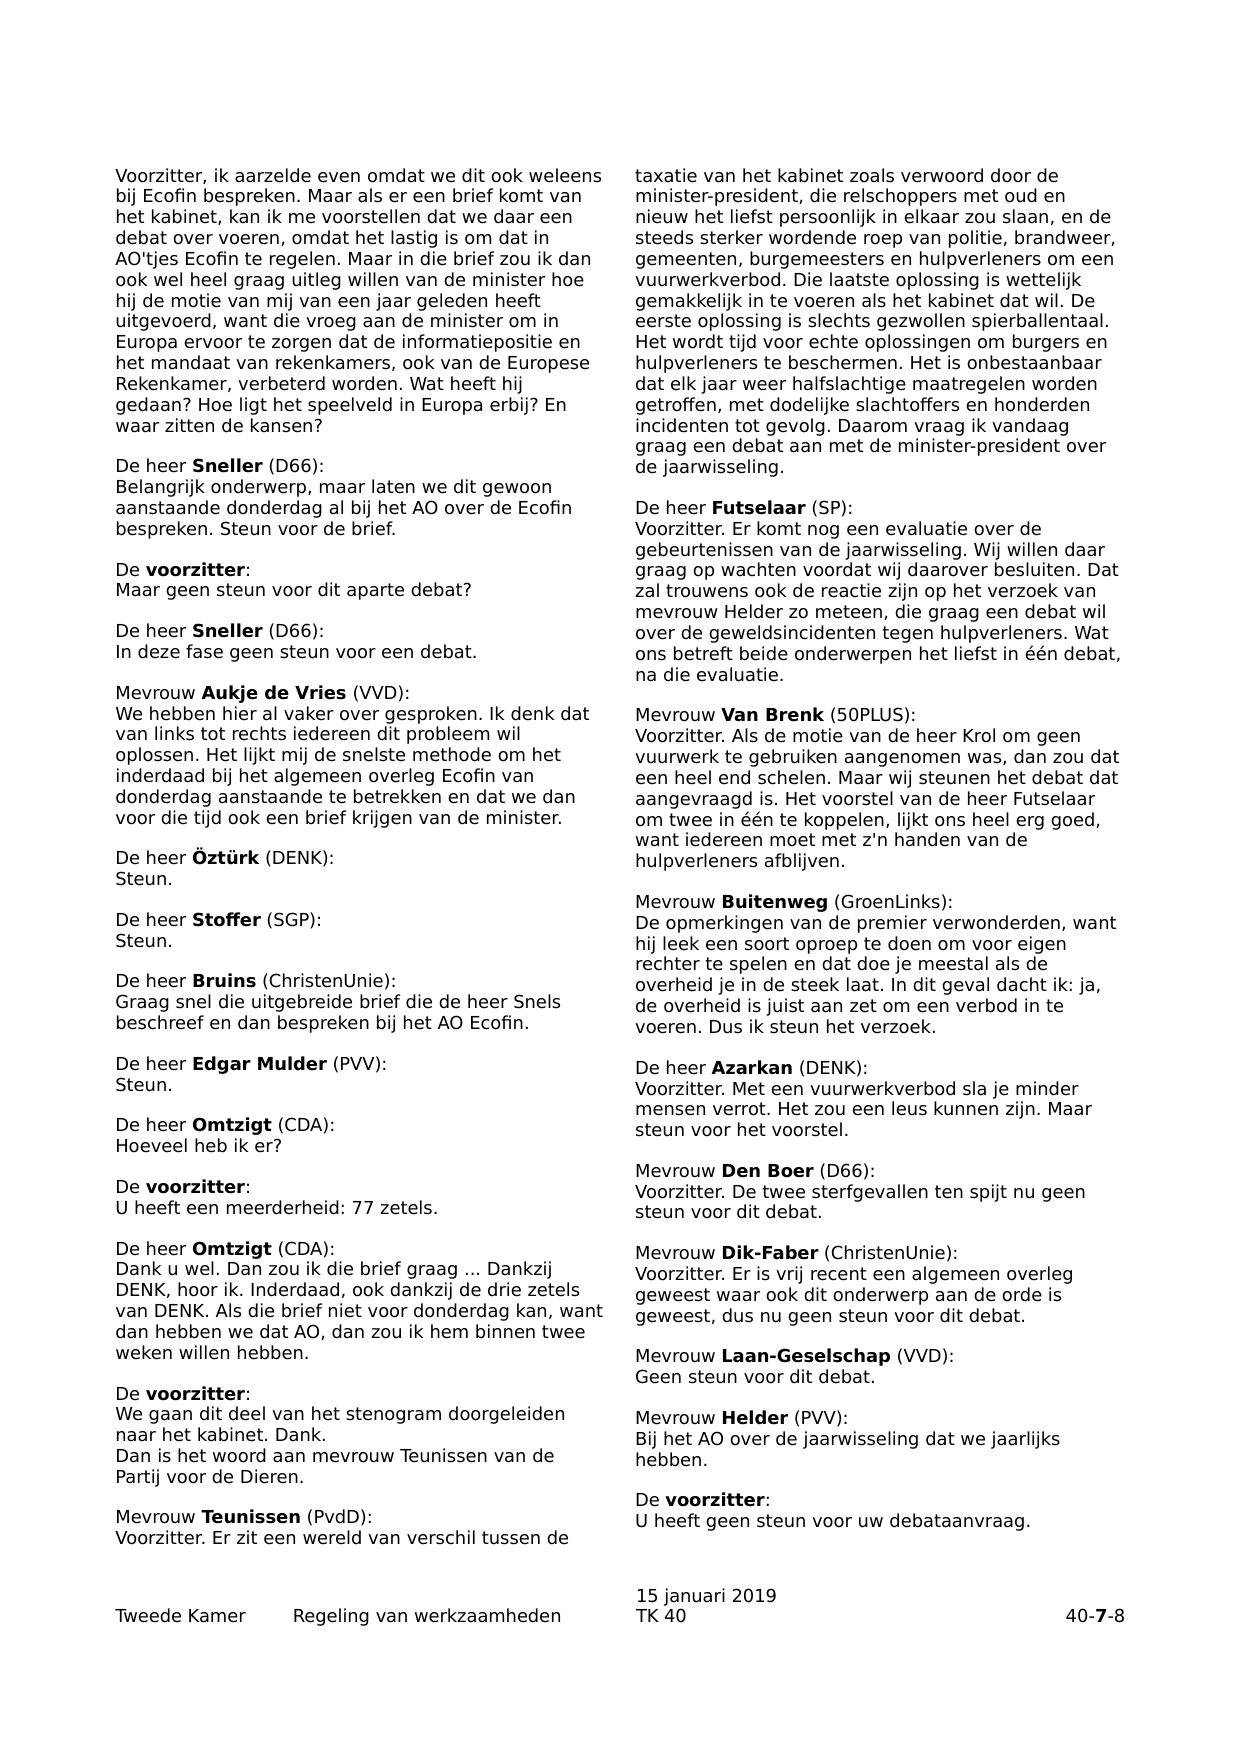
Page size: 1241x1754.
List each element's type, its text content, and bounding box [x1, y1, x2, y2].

text De voorzitter: [635, 1490, 1125, 1511]
text In deze fase geen steun voor een debat. [115, 642, 605, 662]
text De heer Omtzigt (CDA): [115, 1238, 605, 1259]
text taxatie van het kabinet zoals verwoord door de minister-president, die relschoppers met oud en nieuw het liefst persoonlijk in elkaar zou slaan, en de steeds sterker wordende roep van politie, brandweer, gemeenten, burgemeesters en hulpverleners om een vuurwerkverbod. Die laatste oplossing is wettelijk gemakkelijk in te voeren als het kabinet dat wil. De eerste oplossing is slechts gezwollen spierballentaal. Het wordt tijd voor echte oplossingen om burgers en hulpverleners te beschermen. Het is onbestaanbaar dat elk jaar weer halfslachtige maatregelen worden getroffen, met dodelijke slachtoffers en honderden incidenten tot gevolg. Daarom vraag ik vandaag graag een debat aan met de minister-president over de jaarwisseling. [635, 165, 1125, 478]
text Voorzitter. De twee sterfgevallen ten spijt nu geen steun voor dit debat. [635, 1181, 1125, 1223]
text De heer Azarkan (DENK): [635, 1057, 1125, 1078]
text De heer Futselaar (SP): [635, 498, 1125, 518]
text De voorzitter: [115, 1383, 605, 1404]
text Dank u wel. Dan zou ik die brief graag ... Dankzij DENK, hoor ik. Inderdaad, ook dankzij de drie zetels van DENK. Als die brief niet voor donderdag kan, want dan hebben we dat AO, dan zou ik hem binnen twee weken willen hebben. [115, 1259, 605, 1363]
text De heer Bruins (ChristenUnie): [115, 971, 605, 992]
text Voorzitter. Er komt nog een evaluatie over de gebeurtenissen van de jaarwisseling. Wij willen daar graag op wachten voordat wij daarover besluiten. Dat zal trouwens ook de reactie zijn op het verzoek van mevrouw Helder zo meteen, die graag een debat wil over de geweldsincidenten tegen hulpverleners. Wat ons betreft beide onderwerpen het liefst in één debat, na die evaluatie. [635, 518, 1125, 685]
text Mevrouw Van Brenk (50PLUS): [635, 705, 1125, 726]
text Bij het AO over de jaarwisseling dat we jaarlijks hebben. [635, 1429, 1125, 1470]
text De voorzitter: [115, 559, 605, 580]
text Voorzitter, ik aarzelde even omdat we dit ook weleens bij Ecofin bespreken. Maar als er een brief komt van het kabinet, kan ik me voorstellen dat we daar een debat over voeren, omdat het lastig is om dat in AO'tjes Ecofin te regelen. Maar in die brief zou ik dan ook wel heel graag uitleg willen van de minister hoe hij de motie van mij van een jaar geleden heeft uitgevoerd, want die vroeg aan de minister om in Europa ervoor te zorgen dat de informatiepositie en het mandaat van rekenkamers, ook van de Europese Rekenkamer, verbeterd worden. Wat heeft hij gedaan? Hoe ligt het speelveld in Europa erbij? En waar zitten de kansen? [115, 165, 605, 436]
text Voorzitter. Er is vrij recent een algemeen overleg geweest waar ook dit onderwerp aan de orde is geweest, dus nu geen steun voor dit debat. [635, 1264, 1125, 1326]
text De opmerkingen van de premier verwonderden, want hij leek een soort oproep te doen om voor eigen rechter te spelen en dat doe je meestal als de overheid je in de steek laat. In dit geval dacht ik: ja, de overheid is juist aan zet om een verbod in te voeren. Dus ik steun het verzoek. [635, 912, 1125, 1037]
text Maar geen steun voor dit aparte debat? [115, 580, 605, 601]
text Voorzitter. Als de motie van de heer Krol om geen vuurwerk te gebruiken aangenomen was, dan zou dat een heel end schelen. Maar wij steunen het debat dat aangevraagd is. Het voorstel van de heer Futselaar om twee in één te koppelen, lijkt ons heel erg goed, want iedereen moet met z'n handen van de hulpverleners afblijven. [635, 726, 1125, 872]
text Mevrouw Buitenweg (GroenLinks): [635, 892, 1125, 912]
text Graag snel die uitgebreide brief die de heer Snels beschreef en dan bespreken bij het AO Ecofin. [115, 992, 605, 1034]
text Mevrouw Laan-Geselschap (VVD): [635, 1346, 1125, 1367]
text De voorzitter: [115, 1177, 605, 1198]
text Voorzitter. Er zit een wereld van verschil tussen de [115, 1528, 605, 1549]
text Hoeveel heb ik er? [115, 1136, 605, 1157]
text De heer Sneller (D66): [115, 456, 605, 477]
text Geen steun voor dit debat. [635, 1367, 1125, 1388]
text Steun. [115, 869, 605, 890]
text Dan is het woord aan mevrouw Teunissen van de Partij voor de Dieren. [115, 1446, 605, 1487]
text Belangrijk onderwerp, maar laten we dit gewoon aanstaande donderdag al bij het AO over de Ecofin bespreken. Steun voor de brief. [115, 477, 605, 539]
text De heer Stoffer (SGP): [115, 910, 605, 931]
text Steun. [115, 1074, 605, 1095]
text De heer Öztürk (DENK): [115, 848, 605, 869]
text U heeft een meerderheid: 77 zetels. [115, 1198, 605, 1218]
text De heer Edgar Mulder (PVV): [115, 1054, 605, 1074]
text Mevrouw Teunissen (PvdD): [115, 1507, 605, 1528]
text Mevrouw Helder (PVV): [635, 1408, 1125, 1429]
text Voorzitter. Met een vuurwerkverbod sla je minder mensen verrot. Het zou een leus kunnen zijn. Maar steun voor het voorstel. [635, 1078, 1125, 1141]
text We gaan dit deel van het stenogram doorgeleiden naar het kabinet. Dank. [115, 1404, 605, 1446]
text U heeft geen steun voor uw debataanvraag. [635, 1511, 1125, 1532]
text Mevrouw Aukje de Vries (VVD): [115, 682, 605, 703]
text Mevrouw Den Boer (D66): [635, 1161, 1125, 1181]
text We hebben hier al vaker over gesproken. Ik denk dat van links tot rechts iedereen dit probleem wil oplossen. Het lijkt mij de snelste methode om het inderdaad bij het algemeen overleg Ecofin van donderdag aanstaande te betrekken en dat we dan voor die tijd ook een brief krijgen van de minister. [115, 703, 605, 828]
text De heer Sneller (D66): [115, 621, 605, 642]
text Steun. [115, 931, 605, 951]
text Mevrouw Dik-Faber (ChristenUnie): [635, 1243, 1125, 1264]
text De heer Omtzigt (CDA): [115, 1115, 605, 1136]
